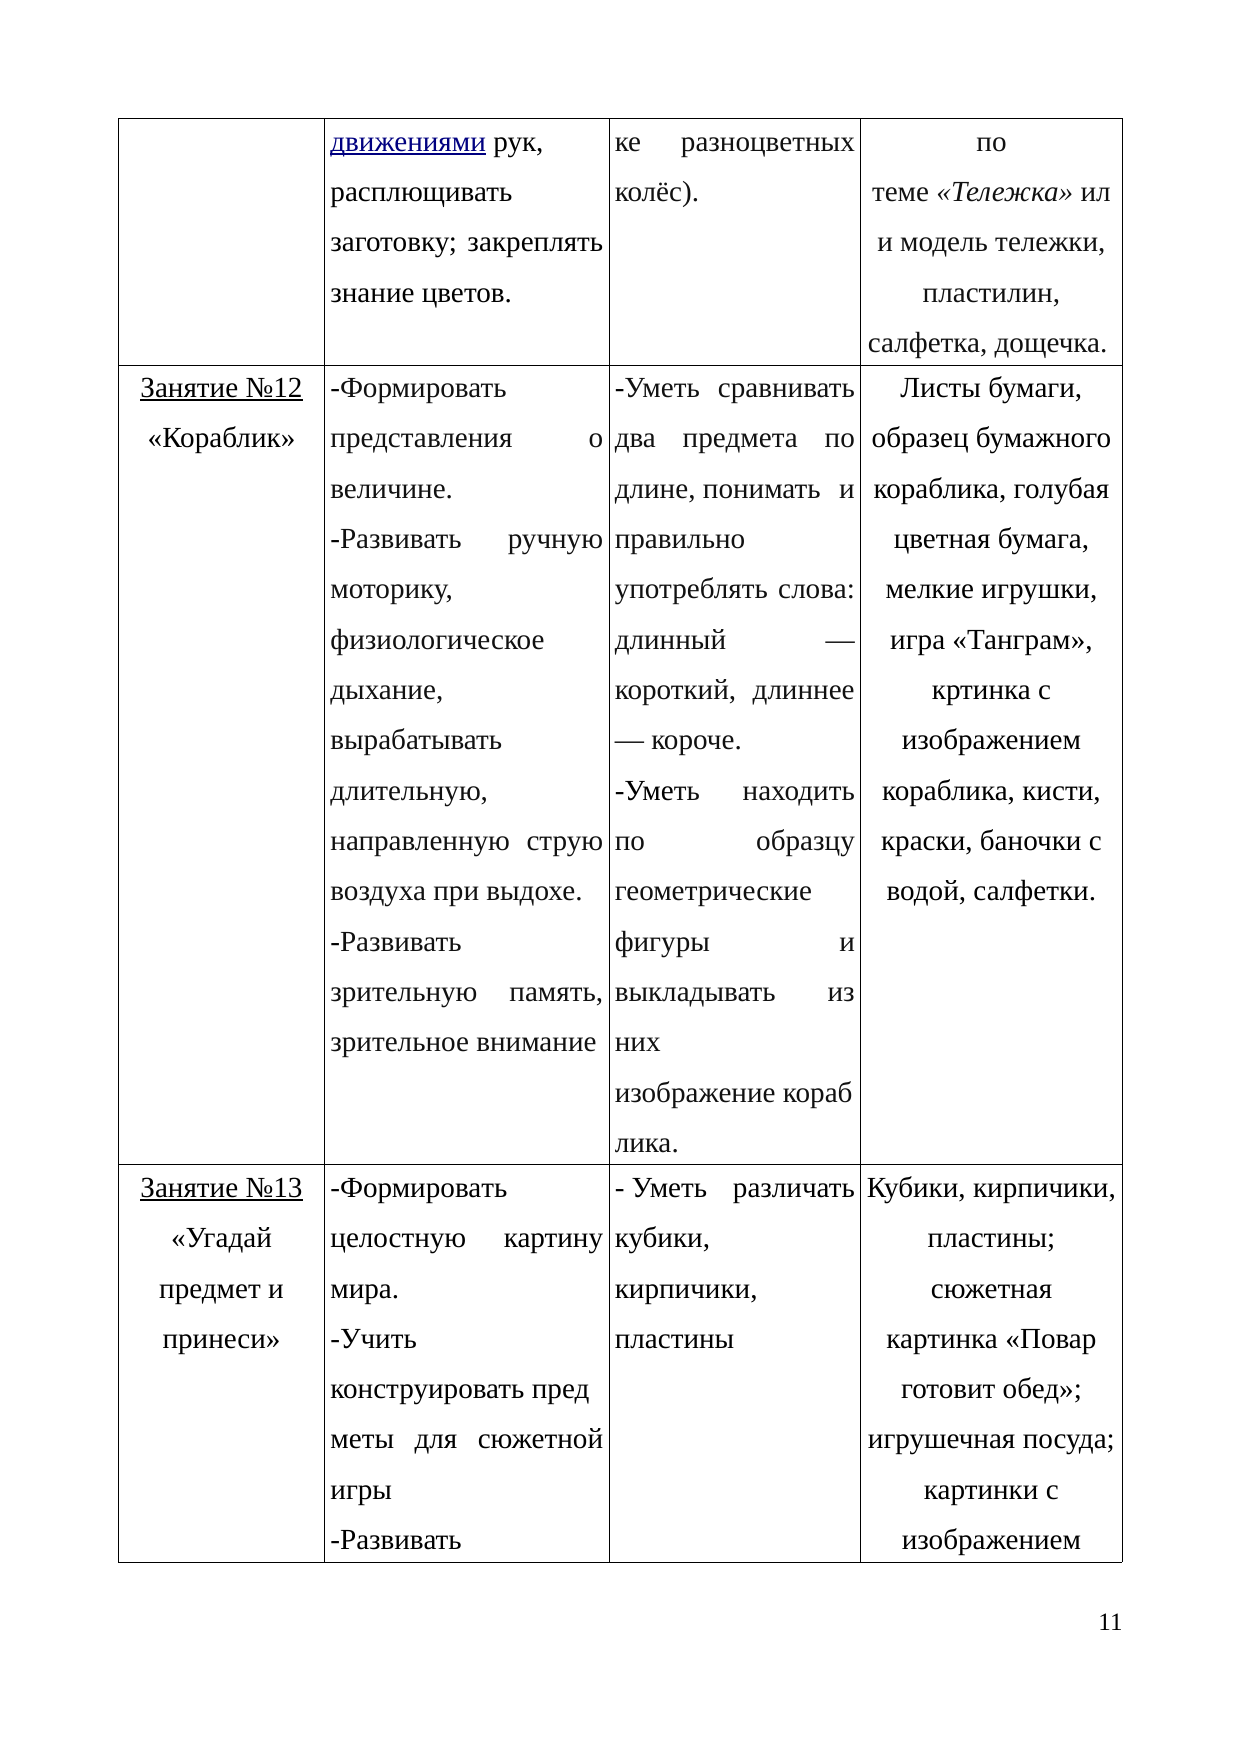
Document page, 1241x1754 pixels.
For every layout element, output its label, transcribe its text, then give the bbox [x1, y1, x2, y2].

table_cell -Формировать представления о величине. -Развивать ручную моторику, физиологическое дыхание, вырабатывать длительную, направленную струю воздуха при выдохе. -Развивать зрительную память, зрительное внимание [325, 366, 609, 1164]
table_cell по теме «Тележка» или модель тележки, пластилин, салфетка, дощечка. [861, 119, 1122, 364]
table_cell - Уметь различать кубики, кирпичики, пластины [610, 1165, 860, 1562]
table_cell Листы бумаги, образец бумажного кораблика, голубая цветная бумага, мелкие игрушки, игра «Танграм», кртинка с изображением кораблика, кисти, краски, баночки с водой, салфетки. [861, 366, 1122, 1164]
table_cell ке разноцветных колёс). [610, 119, 860, 364]
table_cell Занятие №12 «Кораблик» [119, 366, 324, 1164]
table_cell движениями рук, расплющивать заготовку; закреплять знание цветов. [325, 119, 609, 364]
table_cell Кубики, кирпичики, пластины; сюжетная картинка «Повар готовит обед»; игрушечная посуда; картинки с изображением [861, 1165, 1122, 1562]
table_cell -Уметь сравнивать два предмета по длине, понимать и правильно употреблять слова: длинный — короткий, длиннее — короче. -Уметь находить по образцу геометрические фигуры и выкладывать из них изображение кораблика. [610, 366, 860, 1164]
table_cell -Формировать целостную картину мира. -Учить конструировать предметы для сюжетной игры -Развивать [325, 1165, 609, 1562]
table_cell [119, 119, 324, 364]
table_cell Занятие №13 «Угадай предмет и принеси» [119, 1165, 324, 1562]
